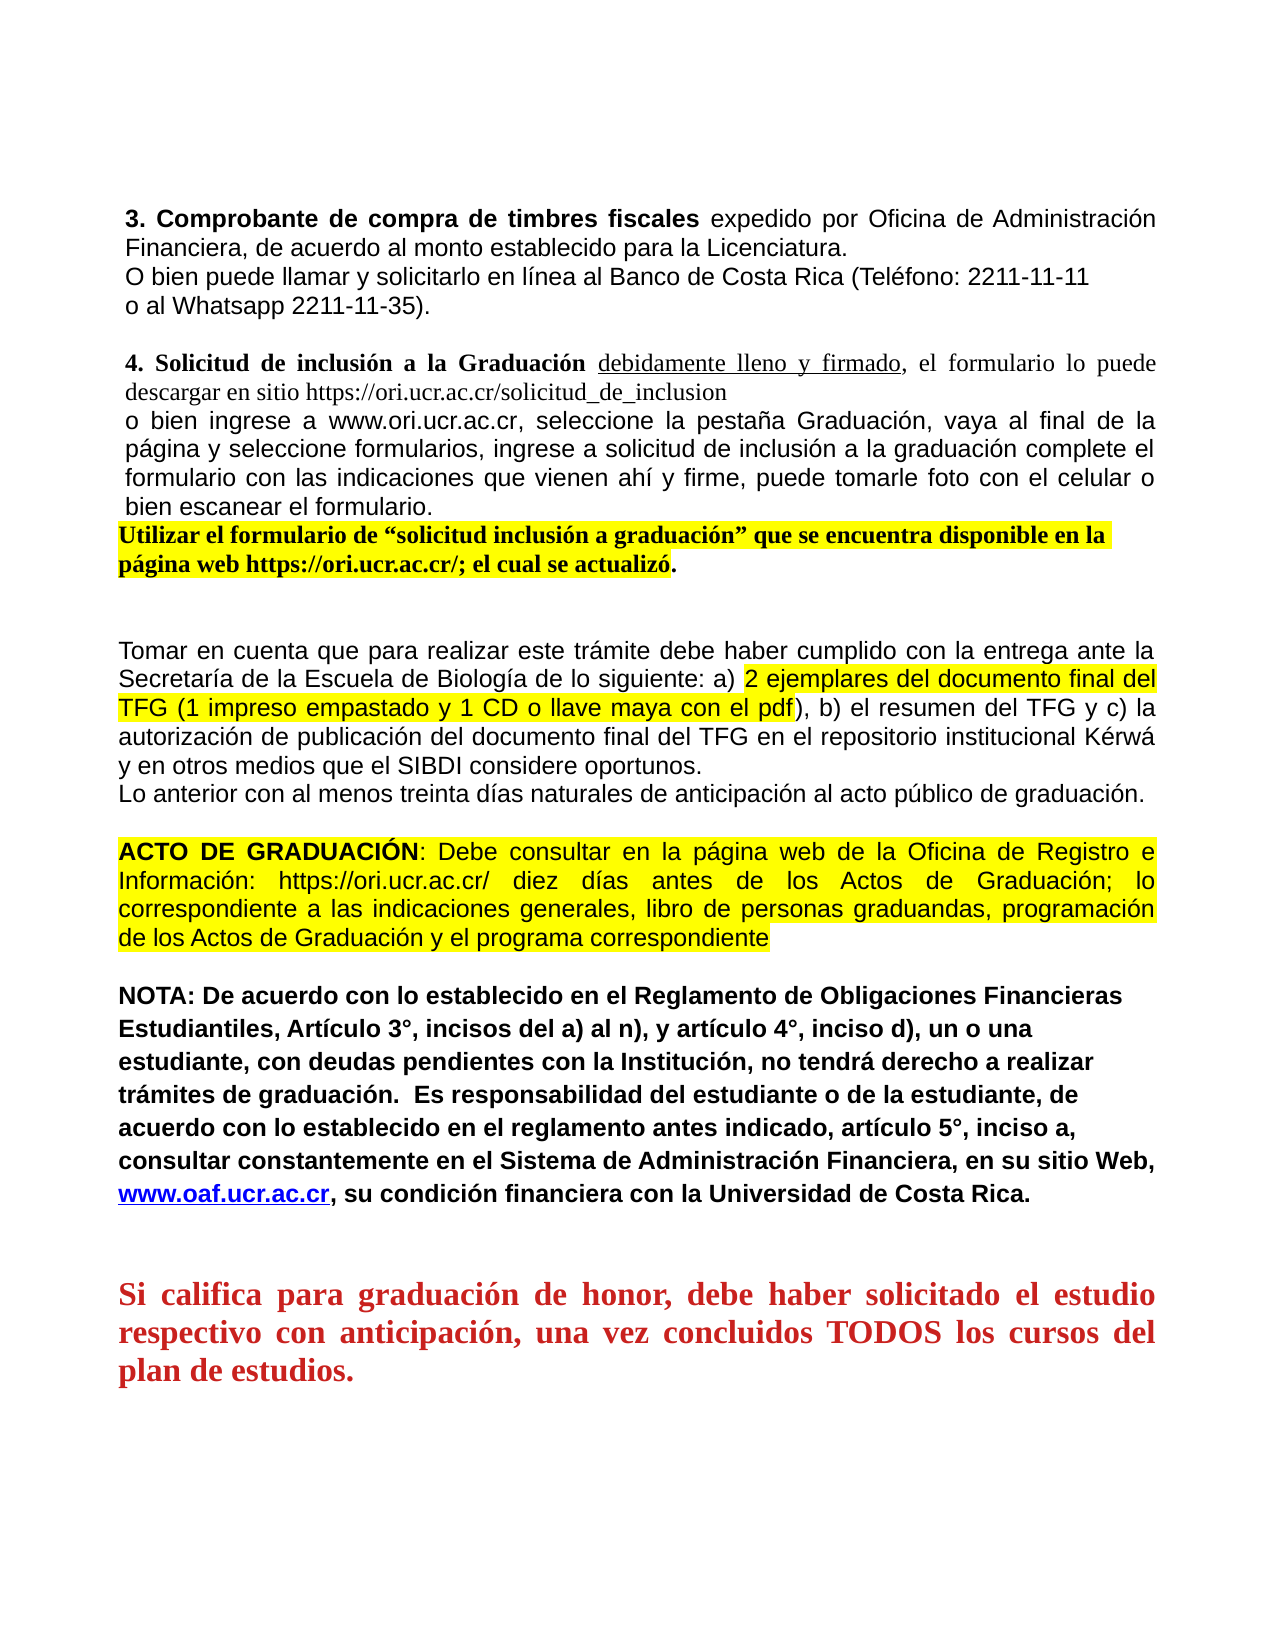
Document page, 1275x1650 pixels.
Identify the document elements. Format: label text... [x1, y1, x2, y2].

text Tomar en cuenta que para realizar este trámite debe haber cumplido con la entrega ante la Secretaría de la Escuela de Biología de lo siguiente: a) 2 ejemplares del documento final del TFG (1 impreso empastado y 1 CD o llave maya con el pdf), b) el resumen del TFG y c) la autorización de publicación del documento final del TFG en el repositorio institucional Kérwá y en otros medios que el SIBDI considere oportunos. [118, 636, 1157, 779]
text 4. Solicitud de inclusión a la Graduación debidamente lleno y firmado, el formulario lo puede descargar en sitio https://ori.ucr.ac.cr/solicitud_de_inclusion [125, 348, 1157, 406]
text Si califica para graduación de honor, debe haber solicitado el estudio respectivo con anticipación, una vez concluidos TODOS los cursos del plan de estudios. [118, 1274, 1157, 1389]
text 3. Comprobante de compra de timbres fiscales expedido por Oficina de Administración Financiera, de acuerdo al monto establecido para la Licenciatura. [125, 204, 1157, 262]
text ACTO DE GRADUACIÓN: Debe consultar en la página web de la Oficina de Registro e Información: https://ori.ucr.ac.cr/ diez días antes de los Actos de Graduación; lo correspondiente a las indicaciones generales, libro de personas graduandas, programación de los Actos de Graduación y el programa correspondiente [118, 837, 1157, 952]
text Utilizar el formulario de “solicitud inclusión a graduación” que se encuentra disponible en la página web https://ori.ucr.ac.cr/; el cual se actualizó. [118, 521, 1157, 578]
text Lo anterior con al menos treinta días naturales de anticipación al acto público de graduación. [118, 779, 1157, 808]
text o al Whatsapp 2211-11-35). [125, 291, 1157, 319]
text O bien puede llamar y solicitarlo en línea al Banco de Costa Rica (Teléfono: 2211-11-11 [125, 262, 1157, 291]
text o bien ingrese a www.ori.ucr.ac.cr, seleccione la pestaña Graduación, vaya al final de la página y seleccione formularios, ingrese a solicitud de inclusión a la graduación complete el formulario con las indicaciones que vienen ahí y firme, puede tomarle foto con el celular o bien escanear el formulario. [125, 406, 1157, 521]
text NOTA: De acuerdo con lo establecido en el Reglamento de Obligaciones Financieras Estudiantiles, Artículo 3°, incisos del a) al n), y artículo 4°, inciso d), un o una estudiante, con deudas pendientes con la Institución, no tendrá derecho a realizar trámites de graduación. Es responsabilidad del estudiante o de la estudiante, de acuerdo con lo establecido en el reglamento antes indicado, artículo 5°, inciso a, consultar constantemente en el Sistema de Administración Financiera, en su sitio Web, www.oaf.ucr.ac.cr, su condición financiera con la Universidad de Costa Rica. [118, 981, 1157, 1207]
